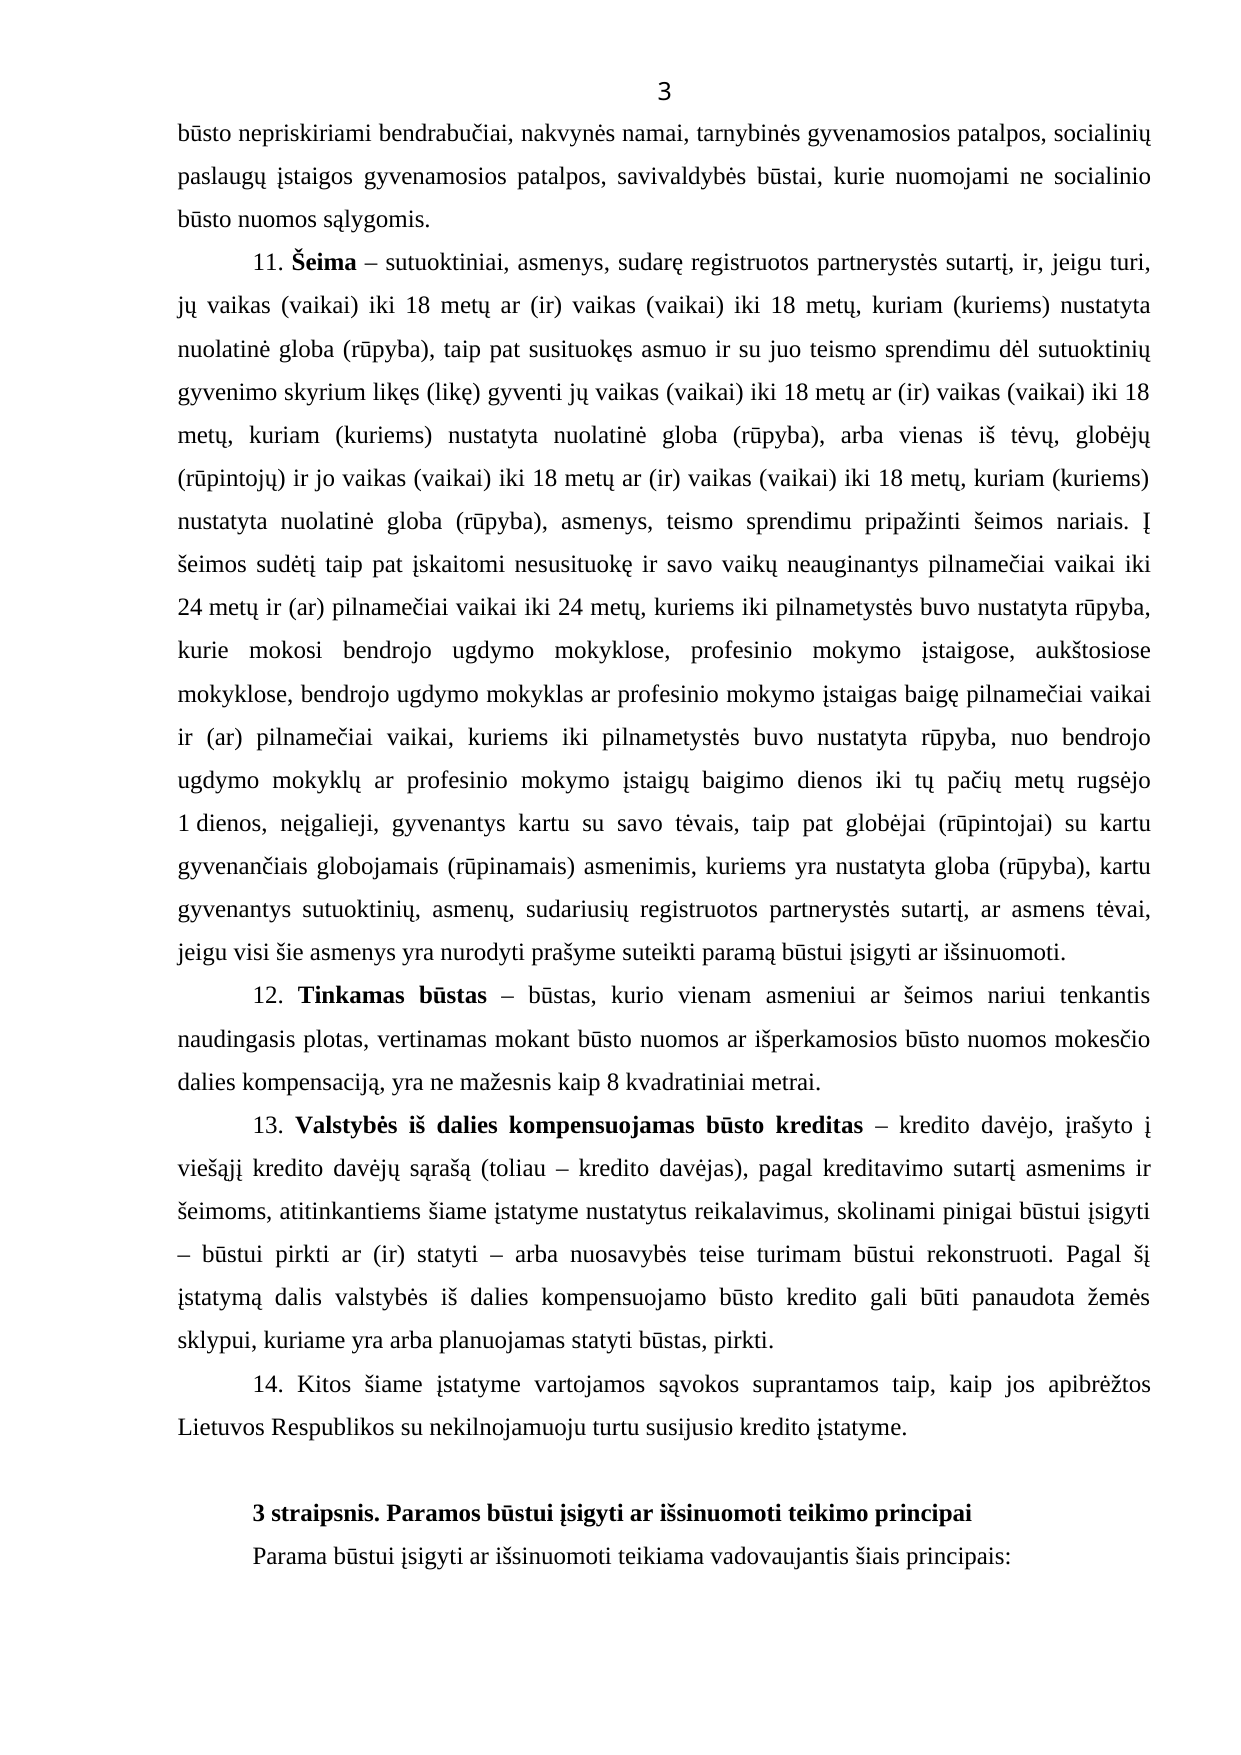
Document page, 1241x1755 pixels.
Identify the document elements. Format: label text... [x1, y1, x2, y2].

text 3 straipsnis. Paramos būstui įsigyti ar išsinuomoti teikimo principai [177, 1498, 1152, 1527]
text Parama būstui įsigyti ar išsinuomoti teikiama vadovaujantis šiais principais: [177, 1541, 1152, 1570]
text 14. Kitos šiame įstatyme vartojamos sąvokos suprantamos taip, kaip jos apibrėžtos Lietuvos Respublikos su nekilnojamuoju turtu susijusio kredito įstatyme. [177, 1369, 1152, 1441]
text 11. Šeima – sutuoktiniai, asmenys, sudarę registruotos partnerystės sutartį, ir, jeigu turi, jų vaikas (vaikai) iki 18 metų ar (ir) vaikas (vaikai) iki 18 metų, kuriam (kuriems) nustatyta nuolatinė globa (rūpyba), taip pat susituokęs asmuo ir su juo teismo sprendimu dėl sutuoktinių gyvenimo skyrium likęs (likę) gyventi jų vaikas (vaikai) iki 18 metų ar (ir) vaikas (vaikai) iki 18 metų, kuriam (kuriems) nustatyta nuolatinė globa (rūpyba), arba vienas iš tėvų, globėjų (rūpintojų) ir jo vaikas (vaikai) iki 18 metų ar (ir) vaikas (vaikai) iki 18 metų, kuriam (kuriems) nustatyta nuolatinė globa (rūpyba), asmenys, teismo sprendimu pripažinti šeimos nariais. Į šeimos sudėtį taip pat įskaitomi nesusituokę ir savo vaikų neauginantys pilnamečiai vaikai iki 24 metų ir (ar) pilnamečiai vaikai iki 24 metų, kuriems iki pilnametystės buvo nustatyta rūpyba, kurie mokosi bendrojo ugdymo mokyklose, profesinio mokymo įstaigose, aukštosiose mokyklose, bendrojo ugdymo mokyklas ar profesinio mokymo įstaigas baigę pilnamečiai vaikai ir (ar) pilnamečiai vaikai, kuriems iki pilnametystės buvo nustatyta rūpyba, nuo bendrojo ugdymo mokyklų ar profesinio mokymo įstaigų baigimo dienos iki tų pačių metų rugsėjo 1 dienos, neįgalieji, gyvenantys kartu su savo tėvais, taip pat globėjai (rūpintojai) su kartu gyvenančiais globojamais (rūpinamais) asmenimis, kuriems yra nustatyta globa (rūpyba), kartu gyvenantys sutuoktinių, asmenų, sudariusių registruotos partnerystės sutartį, ar asmens tėvai, jeigu visi šie asmenys yra nurodyti prašyme suteikti paramą būstui įsigyti ar išsinuomoti. [177, 247, 1152, 966]
text būsto nepriskiriami bendrabučiai, nakvynės namai, tarnybinės gyvenamosios patalpos, socialinių paslaugų įstaigos gyvenamosios patalpos, savivaldybės būstai, kurie nuomojami ne socialinio būsto nuomos sąlygomis. [177, 118, 1152, 233]
text 12. Tinkamas būstas – būstas, kurio vienam asmeniui ar šeimos nariui tenkantis naudingasis plotas, vertinamas mokant būsto nuomos ar išperkamosios būsto nuomos mokesčio dalies kompensaciją, yra ne mažesnis kaip 8 kvadratiniai metrai. [177, 981, 1152, 1096]
text 13. Valstybės iš dalies kompensuojamas būsto kreditas – kredito davėjo, įrašyto į viešąjį kredito davėjų sąrašą (toliau – kredito davėjas), pagal kreditavimo sutartį asmenims ir šeimoms, atitinkantiems šiame įstatyme nustatytus reikalavimus, skolinami pinigai būstui įsigyti – būstui pirkti ar (ir) statyti – arba nuosavybės teise turimam būstui rekonstruoti. Pagal šį įstatymą dalis valstybės iš dalies kompensuojamo būsto kredito gali būti panaudota žemės sklypui, kuriame yra arba planuojamas statyti būstas, pirkti. [177, 1110, 1152, 1354]
